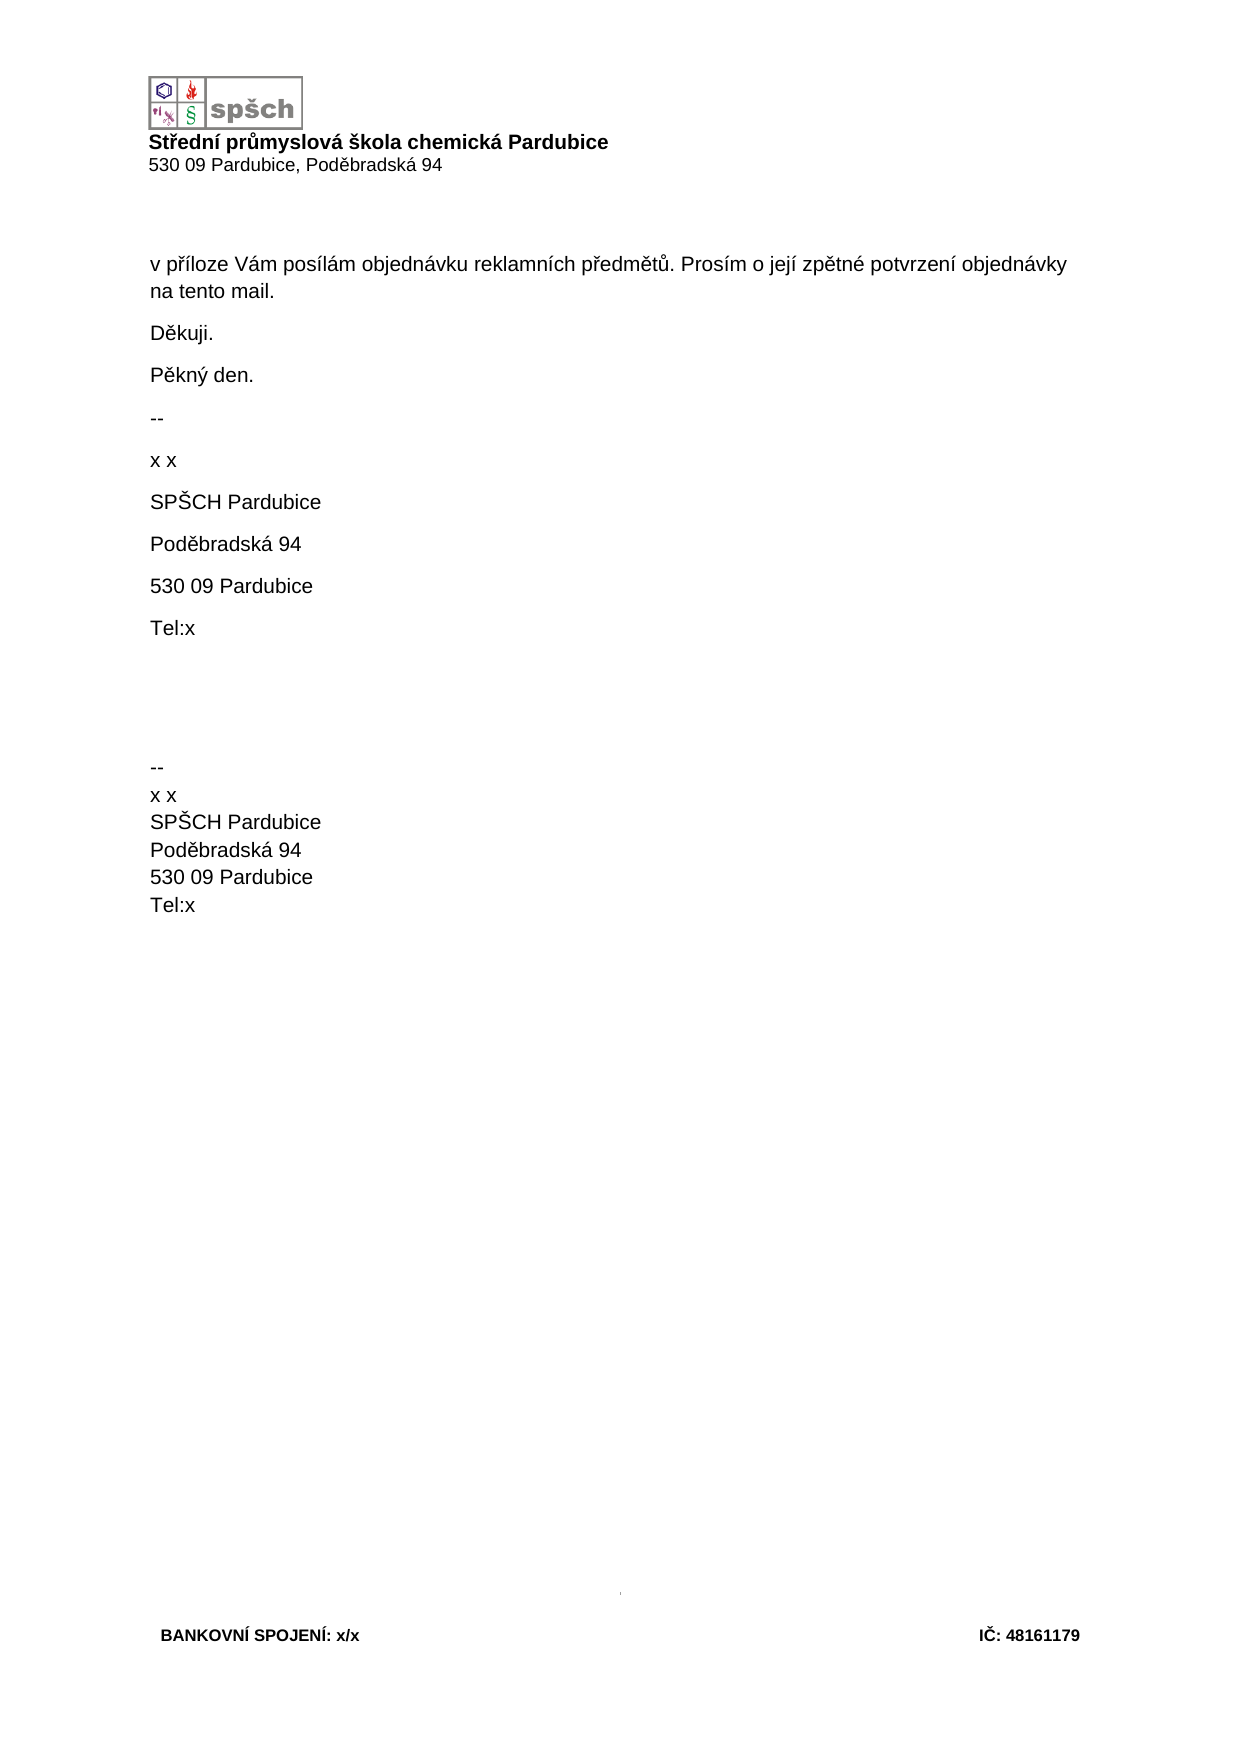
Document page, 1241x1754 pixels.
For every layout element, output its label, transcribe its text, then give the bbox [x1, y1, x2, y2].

text Poděbradská 94 [150, 837, 1090, 861]
text x x [150, 782, 1090, 806]
text 530 09 Pardubice [150, 865, 1090, 889]
text Pěkný den. [150, 363, 1090, 387]
text SPŠCH Pardubice [150, 810, 1090, 834]
text v příloze Vám posílám objednávku reklamních předmětů. Prosím o její zpětné potvrzení objednávky na tento mail. [150, 252, 1090, 303]
text Děkuji. [150, 321, 1090, 345]
text SPŠCH Pardubice [150, 489, 1090, 513]
text -- [150, 755, 1090, 779]
text -- [150, 405, 1090, 429]
text Tel:x [150, 892, 1090, 916]
text x x [150, 447, 1090, 471]
text Tel:x [150, 616, 1090, 640]
text Poděbradská 94 [150, 532, 1090, 556]
text 530 09 Pardubice [150, 574, 1090, 598]
picture [148, 76, 303, 130]
